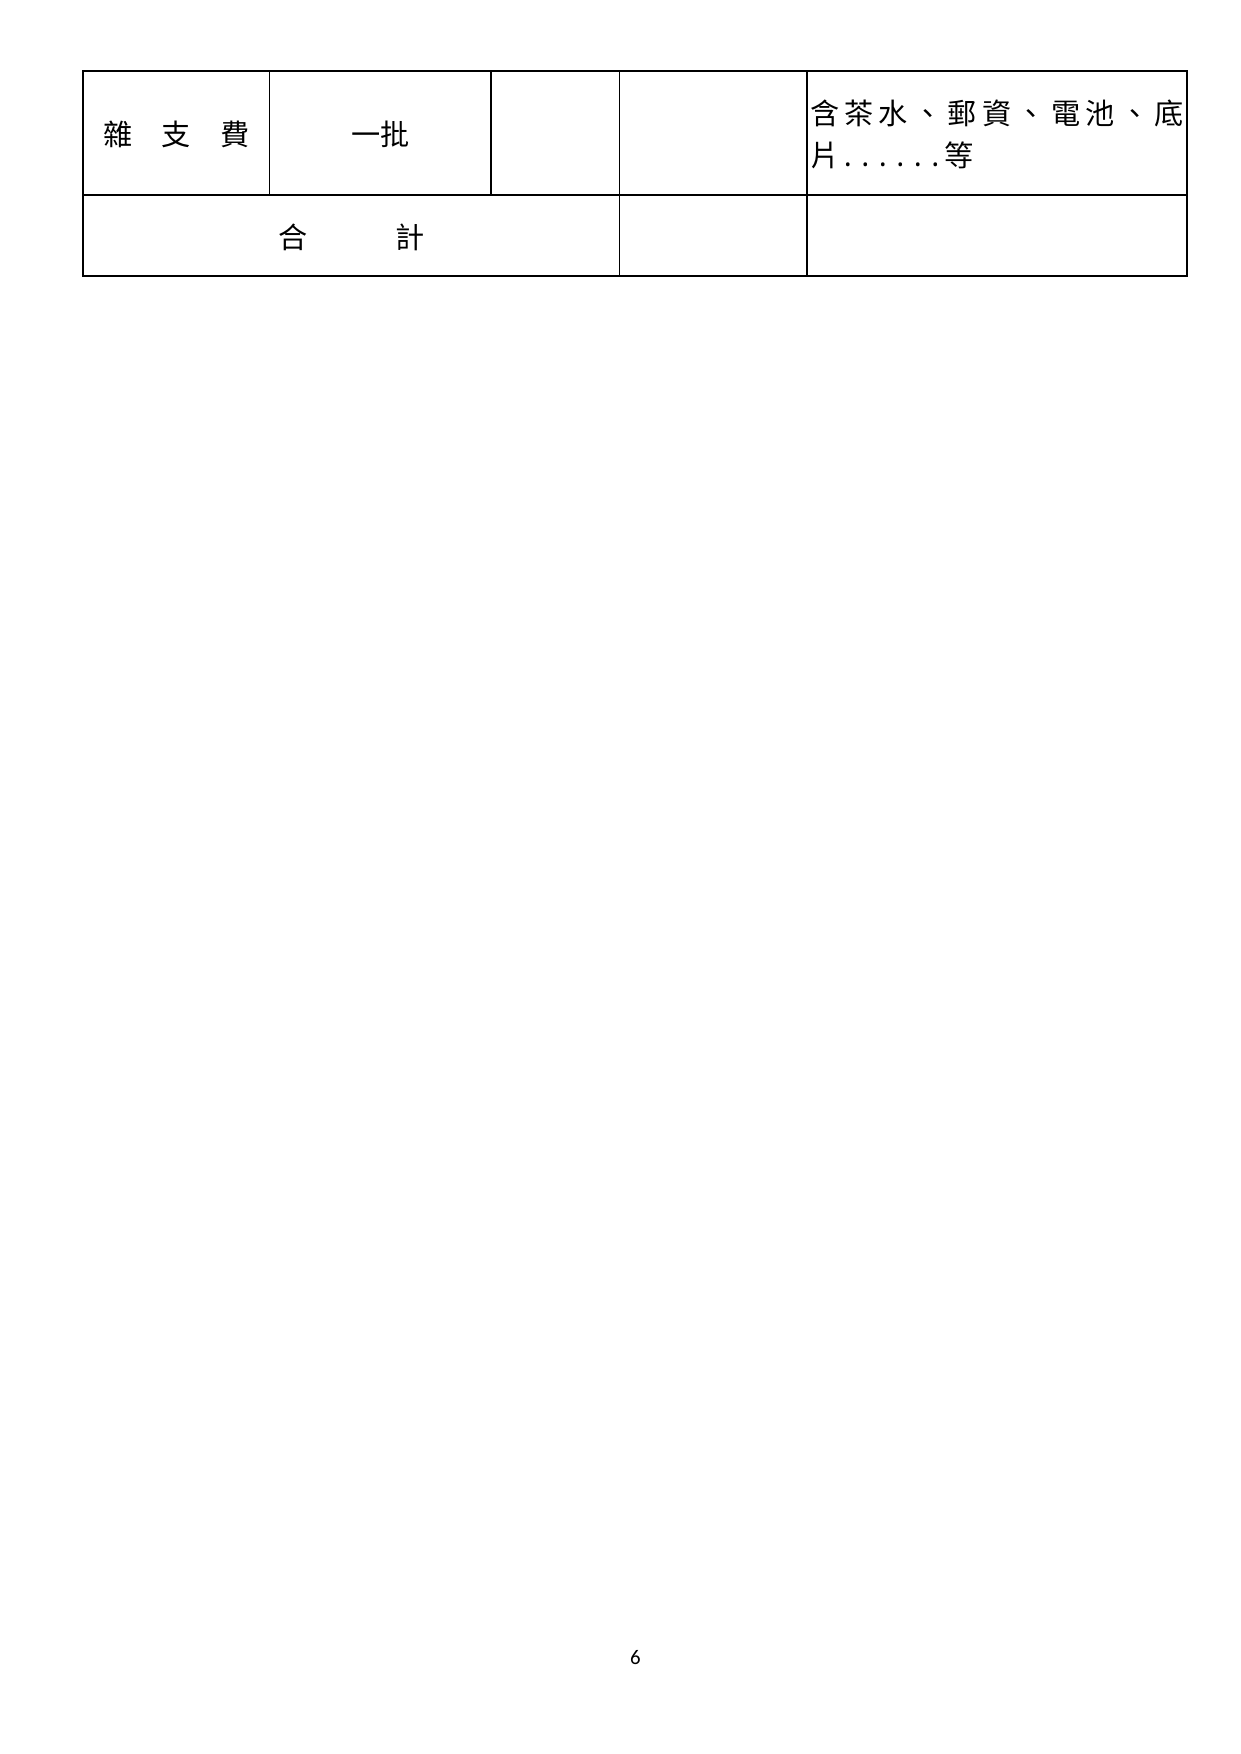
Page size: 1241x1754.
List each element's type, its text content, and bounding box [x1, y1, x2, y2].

table_cell 含茶水、郵資、電池、底片......等 [808, 72, 1186, 194]
table_cell 雜 支 費 [84, 72, 269, 194]
table_cell [620, 72, 806, 194]
table_cell [620, 196, 806, 275]
table_cell [808, 196, 1186, 275]
table_cell 一批 [270, 72, 490, 194]
table_cell 合 計 [84, 196, 619, 275]
table_cell [492, 72, 619, 194]
